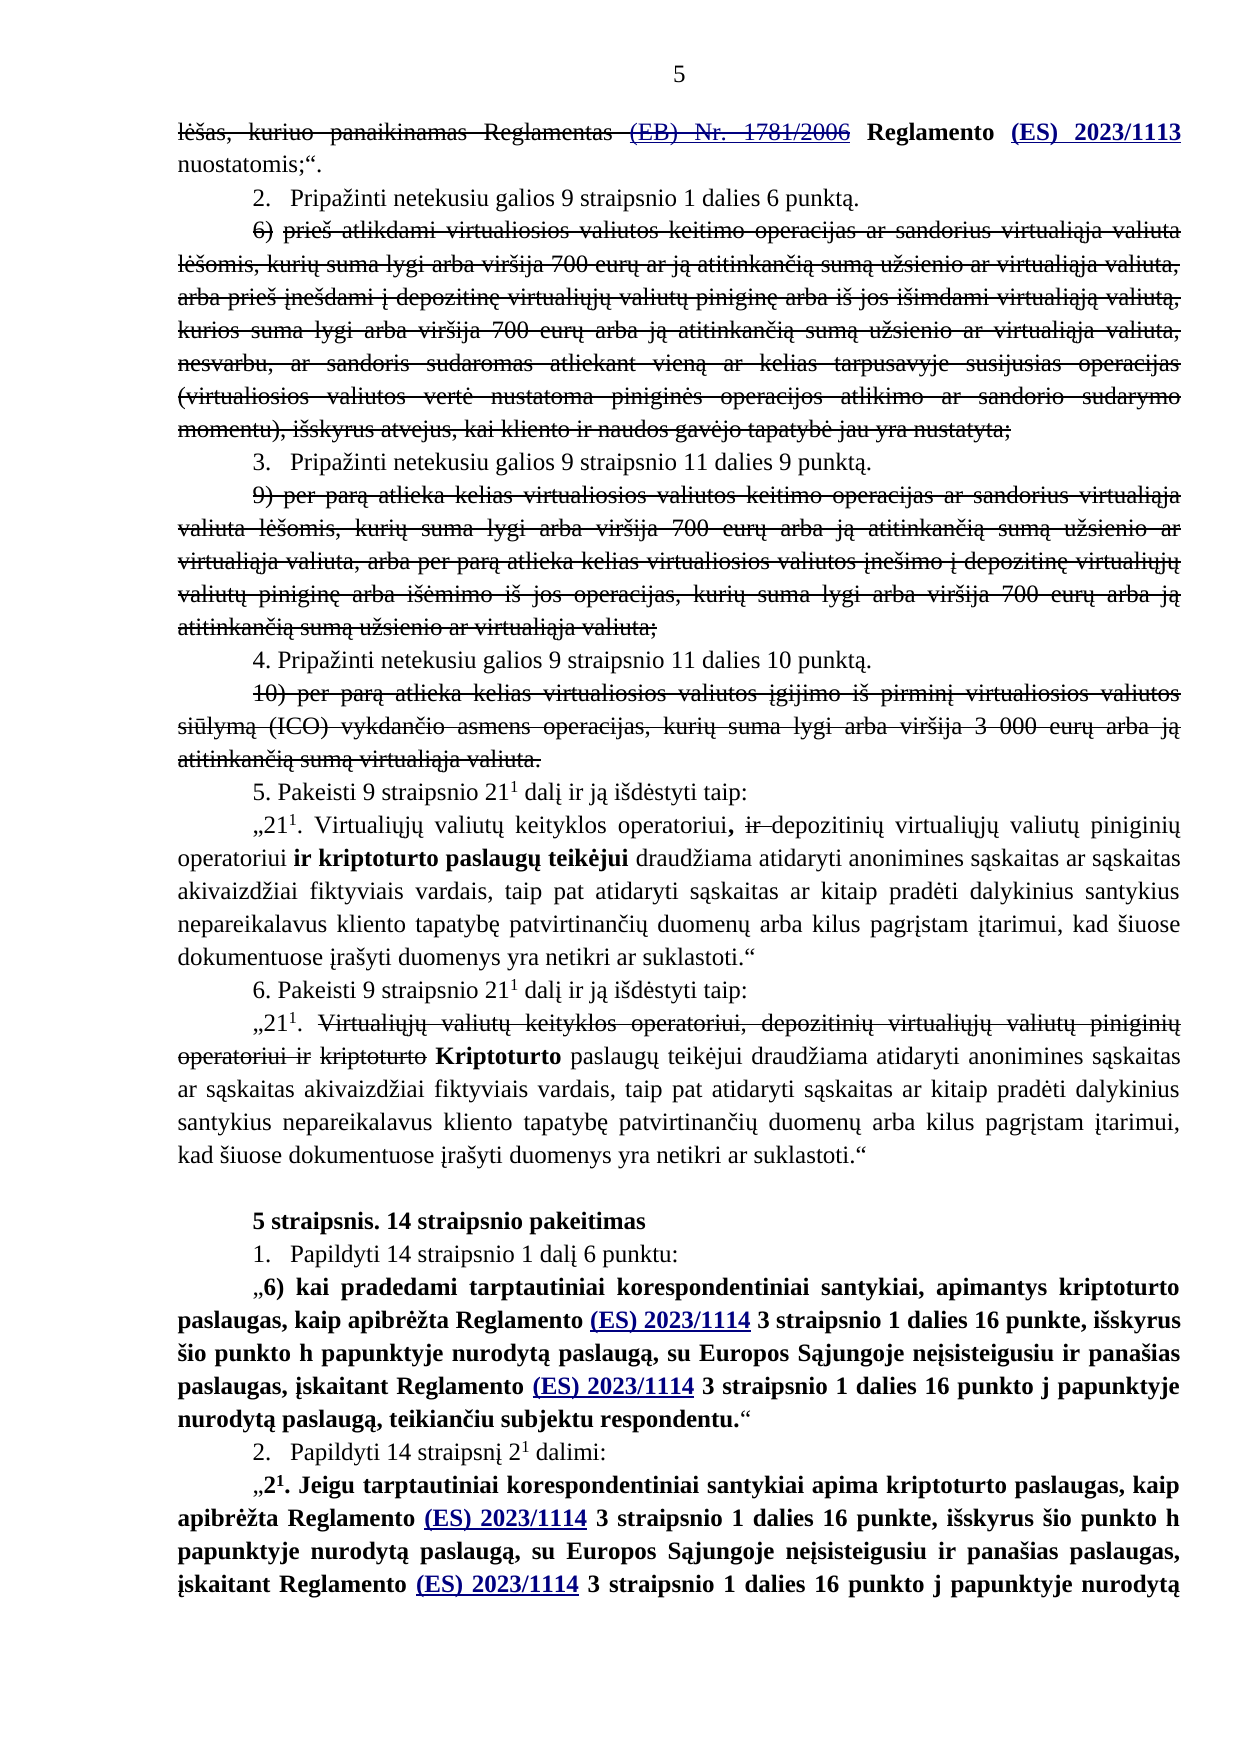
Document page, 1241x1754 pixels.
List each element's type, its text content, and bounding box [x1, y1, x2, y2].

text 3. Pripažinti netekusiu galios 9 straipsnio 11 dalies 9 punktą. [252, 447, 1181, 476]
text 6. Pakeisti 9 straipsnio 211 dalį ir ją išdėstyti taip: [177, 975, 1181, 1004]
text 5 straipsnis. 14 straipsnio pakeitimas [177, 1206, 1181, 1235]
text 4. Pripažinti netekusiu galios 9 straipsnio 11 dalies 10 punktą. [177, 645, 1181, 674]
text „21. Jeigu tarptautiniai korespondentiniai santykiai apima kriptoturto paslaugas, kaip apibrėžta Reglamento (ES) 2023/1114 3 straipsnio 1 dalies 16 punkte, išskyrus šio punkto h papunktyje nurodytą paslaugą, su Europos Sąjungoje neįsisteigusiu ir panašias paslaugas, įskaitant Reglamento (ES) 2023/1114 3 straipsnio 1 dalies 16 punkto j papunktyje nurodytą [177, 1470, 1181, 1598]
text 10) per parą atlieka kelias virtualiosios valiutos įgijimo iš pirminį virtualiosios valiutos siūlymą (ICO) vykdančio asmens operacijas, kurių suma lygi arba viršija 3 000 eurų arba ją atitinkančią sumą virtualiąja valiuta. [177, 678, 1181, 727]
text 6) prieš atlikdami virtualiosios valiutos keitimo operacijas ar sandorius virtualiąja valiuta lėšomis, kurių suma lygi arba viršija 700 eurų ar ją atitinkančią sumą užsienio ar virtualiąja valiuta, arba prieš įnešdami į depozitinę virtualiųjų valiutų piniginę arba iš jos išimdami virtualiąją valiutą, kurios suma lygi arba viršija 700 eurų arba ją atitinkančią sumą užsienio ar virtualiąja valiuta, nesvarbu, ar sandoris sudaromas atliekant vieną ar kelias tarpusavyje susijusias operacijas (virtualiosios valiutos vertė nustatoma piniginės operacijos atlikimo ar sandorio sudarymo momentu), išskyrus atvejus, kai kliento ir naudos gavėjo tapatybė jau yra nustatyta; [177, 331, 1181, 363]
text 10) per parą atlieka kelias virtualiosios valiutos įgijimo iš pirminį virtualiosios valiutos siūlymą (ICO) vykdančio asmens operacijas, kurių suma lygi arba viršija 3 000 eurų arba ją atitinkančią sumą virtualiąja valiuta. [177, 728, 1181, 773]
text 6) prieš atlikdami virtualiosios valiutos keitimo operacijas ar sandorius virtualiąja valiuta lėšomis, kurių suma lygi arba viršija 700 eurų ar ją atitinkančią sumą užsienio ar virtualiąja valiuta, arba prieš įnešdami į depozitinę virtualiųjų valiutų piniginę arba iš jos išimdami virtualiąją valiutą, kurios suma lygi arba viršija 700 eurų arba ją atitinkančią sumą užsienio ar virtualiąja valiuta, nesvarbu, ar sandoris sudaromas atliekant vieną ar kelias tarpusavyje susijusias operacijas (virtualiosios valiutos vertė nustatoma piniginės operacijos atlikimo ar sandorio sudarymo momentu), išskyrus atvejus, kai kliento ir naudos gavėjo tapatybė jau yra nustatyta; [177, 216, 1181, 297]
text 6) prieš atlikdami virtualiosios valiutos keitimo operacijas ar sandorius virtualiąja valiuta lėšomis, kurių suma lygi arba viršija 700 eurų ar ją atitinkančią sumą užsienio ar virtualiąja valiuta, arba prieš įnešdami į depozitinę virtualiųjų valiutų piniginę arba iš jos išimdami virtualiąją valiutą, kurios suma lygi arba viršija 700 eurų arba ją atitinkančią sumą užsienio ar virtualiąja valiuta, nesvarbu, ar sandoris sudaromas atliekant vieną ar kelias tarpusavyje susijusias operacijas (virtualiosios valiutos vertė nustatoma piniginės operacijos atlikimo ar sandorio sudarymo momentu), išskyrus atvejus, kai kliento ir naudos gavėjo tapatybė jau yra nustatyta; [177, 364, 1181, 396]
text 9) per parą atlieka kelias virtualiosios valiutos keitimo operacijas ar sandorius virtualiąja valiuta lėšomis, kurių suma lygi arba viršija 700 eurų arba ją atitinkančią sumą užsienio ar virtualiąja valiuta, arba per parą atlieka kelias virtualiosios valiutos įnešimo į depozitinę virtualiųjų valiutų piniginę arba išėmimo iš jos operacijas, kurių suma lygi arba viršija 700 eurų arba ją atitinkančią sumą užsienio ar virtualiąja valiuta; [177, 595, 1181, 641]
text „211. Virtualiųjų valiutų keityklos operatoriui, depozitinių virtualiųjų valiutų piniginių operatoriui ir kriptoturto Kriptoturto paslaugų teikėjui draudžiama atidaryti anonimines sąskaitas ar sąskaitas akivaizdžiai fiktyviais vardais, taip pat atidaryti sąskaitas ar kitaip pradėti dalykinius santykius nepareikalavus kliento tapatybę patvirtinančių duomenų arba kilus pagrįstam įtarimui, kad šiuose dokumentuose įrašyti duomenys yra netikri ar suklastoti.“ [177, 1008, 1181, 1169]
text 9) per parą atlieka kelias virtualiosios valiutos keitimo operacijas ar sandorius virtualiąja valiuta lėšomis, kurių suma lygi arba viršija 700 eurų arba ją atitinkančią sumą užsienio ar virtualiąja valiuta, arba per parą atlieka kelias virtualiosios valiutos įnešimo į depozitinę virtualiųjų valiutų piniginę arba išėmimo iš jos operacijas, kurių suma lygi arba viršija 700 eurų arba ją atitinkančią sumą užsienio ar virtualiąja valiuta; [177, 562, 1181, 594]
text „6) kai pradedami tarptautiniai korespondentiniai santykiai, apimantys kriptoturto paslaugas, kaip apibrėžta Reglamento (ES) 2023/1114 3 straipsnio 1 dalies 16 punkte, išskyrus šio punkto h papunktyje nurodytą paslaugą, su Europos Sąjungoje neįsisteigusiu ir panašias paslaugas, įskaitant Reglamento (ES) 2023/1114 3 straipsnio 1 dalies 16 punkto j papunktyje nurodytą paslaugą, teikiančiu subjektu respondentu.“ [177, 1272, 1181, 1433]
text 1. Papildyti 14 straipsnio 1 dalį 6 punktu: [252, 1239, 1181, 1268]
text 6) prieš atlikdami virtualiosios valiutos keitimo operacijas ar sandorius virtualiąja valiuta lėšomis, kurių suma lygi arba viršija 700 eurų ar ją atitinkančią sumą užsienio ar virtualiąja valiuta, arba prieš įnešdami į depozitinę virtualiųjų valiutų piniginę arba iš jos išimdami virtualiąją valiutą, kurios suma lygi arba viršija 700 eurų arba ją atitinkančią sumą užsienio ar virtualiąja valiuta, nesvarbu, ar sandoris sudaromas atliekant vieną ar kelias tarpusavyje susijusias operacijas (virtualiosios valiutos vertė nustatoma piniginės operacijos atlikimo ar sandorio sudarymo momentu), išskyrus atvejus, kai kliento ir naudos gavėjo tapatybė jau yra nustatyta; [177, 397, 1181, 442]
text 2. Pripažinti netekusiu galios 9 straipsnio 1 dalies 6 punktą. [252, 183, 1181, 211]
text 9) per parą atlieka kelias virtualiosios valiutos keitimo operacijas ar sandorius virtualiąja valiuta lėšomis, kurių suma lygi arba viršija 700 eurų arba ją atitinkančią sumą užsienio ar virtualiąja valiuta, arba per parą atlieka kelias virtualiosios valiutos įnešimo į depozitinę virtualiųjų valiutų piniginę arba išėmimo iš jos operacijas, kurių suma lygi arba viršija 700 eurų arba ją atitinkančią sumą užsienio ar virtualiąja valiuta; [177, 480, 1181, 528]
text 5. Pakeisti 9 straipsnio 211 dalį ir ją išdėstyti taip: [177, 777, 1181, 806]
text „211. Virtualiųjų valiutų keityklos operatoriui, ir depozitinių virtualiųjų valiutų piniginių operatoriui ir kriptoturto paslaugų teikėjui draudžiama atidaryti anonimines sąskaitas ar sąskaitas akivaizdžiai fiktyviais vardais, taip pat atidaryti sąskaitas ar kitaip pradėti dalykinius santykius nepareikalavus kliento tapatybę patvirtinančių duomenų arba kilus pagrįstam įtarimui, kad šiuose dokumentuose įrašyti duomenys yra netikri ar suklastoti.“ [177, 810, 1181, 971]
text „5) vykdydami ir priimdami pinigų pervedimus – vadovaudamiesi 2015 m. gegužės 20 d. Europos Parlamento ir Tarybos reglamentu (ES) 2015/847 dėl informacijos, teikiamos pervedant lėšas, kuriuo panaikinamas Reglamentas (EB) Nr. 1781/2006 Reglamento (ES) 2023/1113 nuostatomis;“. [177, 117, 1181, 178]
text 6) prieš atlikdami virtualiosios valiutos keitimo operacijas ar sandorius virtualiąja valiuta lėšomis, kurių suma lygi arba viršija 700 eurų ar ją atitinkančią sumą užsienio ar virtualiąja valiuta, arba prieš įnešdami į depozitinę virtualiųjų valiutų piniginę arba iš jos išimdami virtualiąją valiutą, kurios suma lygi arba viršija 700 eurų arba ją atitinkančią sumą užsienio ar virtualiąja valiuta, nesvarbu, ar sandoris sudaromas atliekant vieną ar kelias tarpusavyje susijusias operacijas (virtualiosios valiutos vertė nustatoma piniginės operacijos atlikimo ar sandorio sudarymo momentu), išskyrus atvejus, kai kliento ir naudos gavėjo tapatybė jau yra nustatyta; [177, 298, 1181, 330]
text 9) per parą atlieka kelias virtualiosios valiutos keitimo operacijas ar sandorius virtualiąja valiuta lėšomis, kurių suma lygi arba viršija 700 eurų arba ją atitinkančią sumą užsienio ar virtualiąja valiuta, arba per parą atlieka kelias virtualiosios valiutos įnešimo į depozitinę virtualiųjų valiutų piniginę arba išėmimo iš jos operacijas, kurių suma lygi arba viršija 700 eurų arba ją atitinkančią sumą užsienio ar virtualiąja valiuta; [177, 529, 1181, 561]
text 2. Papildyti 14 straipsnį 21 dalimi: [252, 1437, 1181, 1466]
